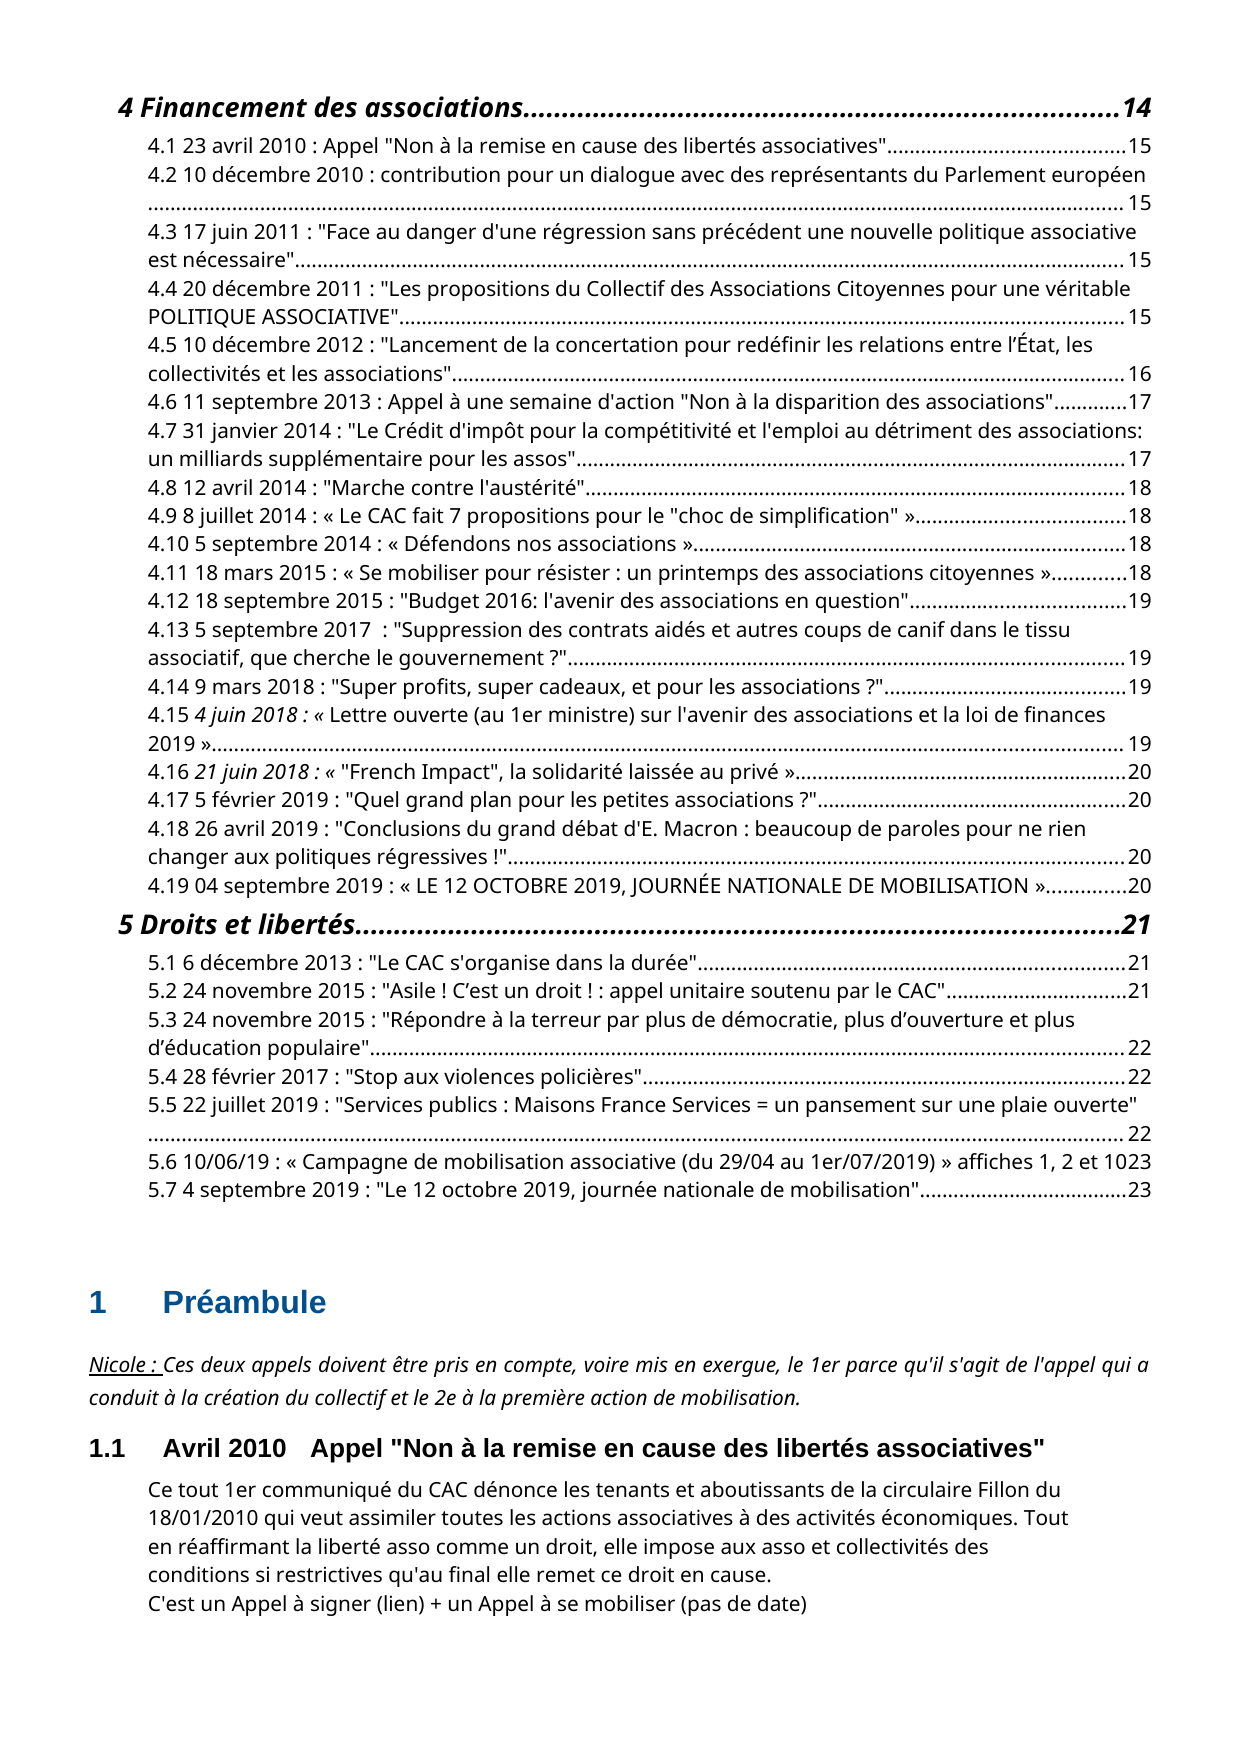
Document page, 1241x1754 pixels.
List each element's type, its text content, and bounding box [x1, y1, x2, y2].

text 4.14 9 mars 2018 : "Super profits, super cadeaux, et pour les associations ?" 19 [148, 672, 1152, 700]
text 4.15 4 juin 2018 : « Lettre ouverte (au 1er ministre) sur l'avenir des associations et la loi de finances 2019 » 19 [148, 700, 1152, 757]
text 5.1 6 décembre 2013 : "Le CAC s'organise dans la durée" 21 [148, 948, 1152, 976]
text 4.16 21 juin 2018 : « "French Impact", la solidarité laissée au privé » 20 [148, 757, 1152, 786]
text 4.13 5 septembre 2017 : "Suppression des contrats aidés et autres coups de canif dans le tissu associatif, que cherche le gouvernement ?" 19 [148, 615, 1152, 672]
text 4.5 10 décembre 2012 : "Lancement de la concertation pour redéfinir les relations entre l’État, les collectivités et les associations" 16 [148, 331, 1152, 387]
text 5.6 10/06/19 : « Campagne de mobilisation associative (du 29/04 au 1er/07/2019) » affiches 1, 2 et 10 23 [148, 1147, 1152, 1176]
subtitle Préambule [89, 1284, 1152, 1321]
text 4 Financement des associations 14 [118, 89, 1152, 126]
text 4.3 17 juin 2011 : "Face au danger d'une régression sans précédent une nouvelle politique associative est nécessaire" 15 [148, 217, 1152, 274]
text 4.4 20 décembre 2011 : "Les propositions du Collectif des Associations Citoyennes pour une véritable POLITIQUE ASSOCIATIVE" 15 [148, 274, 1152, 331]
text 4.17 5 février 2019 : "Quel grand plan pour les petites associations ?" 20 [148, 786, 1152, 814]
text 5.7 4 septembre 2019 : "Le 12 octobre 2019, journée nationale de mobilisation" 23 [148, 1176, 1152, 1204]
text 4.9 8 juillet 2014 : « Le CAC fait 7 propositions pour le "choc de simplification" » 18 [148, 501, 1152, 529]
text 4.12 18 septembre 2015 : "Budget 2016: l'avenir des associations en question" 19 [148, 586, 1152, 615]
text 5.2 24 novembre 2015 : "Asile ! C’est un droit ! : appel unitaire soutenu par le CAC" 21 [148, 976, 1152, 1005]
text 4.2 10 décembre 2010 : contribution pour un dialogue avec des représentants du Parlement européen 15 [148, 160, 1152, 217]
text 5.5 22 juillet 2019 : "Services publics : Maisons France Services = un pansement sur une plaie ouverte" 22 [148, 1090, 1152, 1147]
text 4.10 5 septembre 2014 : « Défendons nos associations » 18 [148, 529, 1152, 558]
text 5 Droits et libertés 21 [118, 905, 1152, 942]
text 4.11 18 mars 2015 : « Se mobiliser pour résister : un printemps des associations citoyennes » 18 [148, 558, 1152, 586]
text 4.6 11 septembre 2013 : Appel à une semaine d'action "Non à la disparition des associations" 17 [148, 387, 1152, 416]
text 4.18 26 avril 2019 : "Conclusions du grand débat d'E. Macron : beaucoup de paroles pour ne rien changer aux politiques régressives !" 20 [148, 814, 1152, 871]
text Nicole : Ces deux appels doivent être pris en compte, voire mis en exergue, le 1er parce qu'il s'agit de l'appel qui a conduit à la création du collectif et le 2e à la première action de mobilisation. [89, 1350, 1152, 1411]
text 4.1 23 avril 2010 : Appel "Non à la remise en cause des libertés associatives" 15 [148, 131, 1152, 160]
text 5.3 24 novembre 2015 : "Répondre à la terreur par plus de démocratie, plus d’ouverture et plus d’éducation populaire" 22 [148, 1005, 1152, 1062]
text 4.8 12 avril 2014 : "Marche contre l'austérité" 18 [148, 473, 1152, 501]
text 4.7 31 janvier 2014 : "Le Crédit d'impôt pour la compétitivité et l'emploi au détriment des associations: un milliards supplémentaire pour les assos" 17 [148, 416, 1152, 473]
text Ce tout 1er communiqué du CAC dénonce les tenants et aboutissants de la circulaire Fillon du 18/01/2010 qui veut assimiler toutes les actions associatives à des activités économiques. Tout en réaffirmant la liberté asso comme un droit, elle impose aux asso et collectivités des conditions si restrictives qu'au final elle remet ce droit en cause. C'est un Appel à signer (lien) + un Appel à se mobiliser (pas de date) [148, 1475, 1092, 1617]
text 4.19 04 septembre 2019 : « LE 12 OCTOBRE 2019, JOURNÉE NATIONALE DE MOBILISATION » 20 [148, 871, 1152, 899]
subtitle Avril 2010 Appel "Non à la remise en cause des libertés associatives" [89, 1433, 1152, 1463]
text 5.4 28 février 2017 : "Stop aux violences policières" 22 [148, 1062, 1152, 1090]
